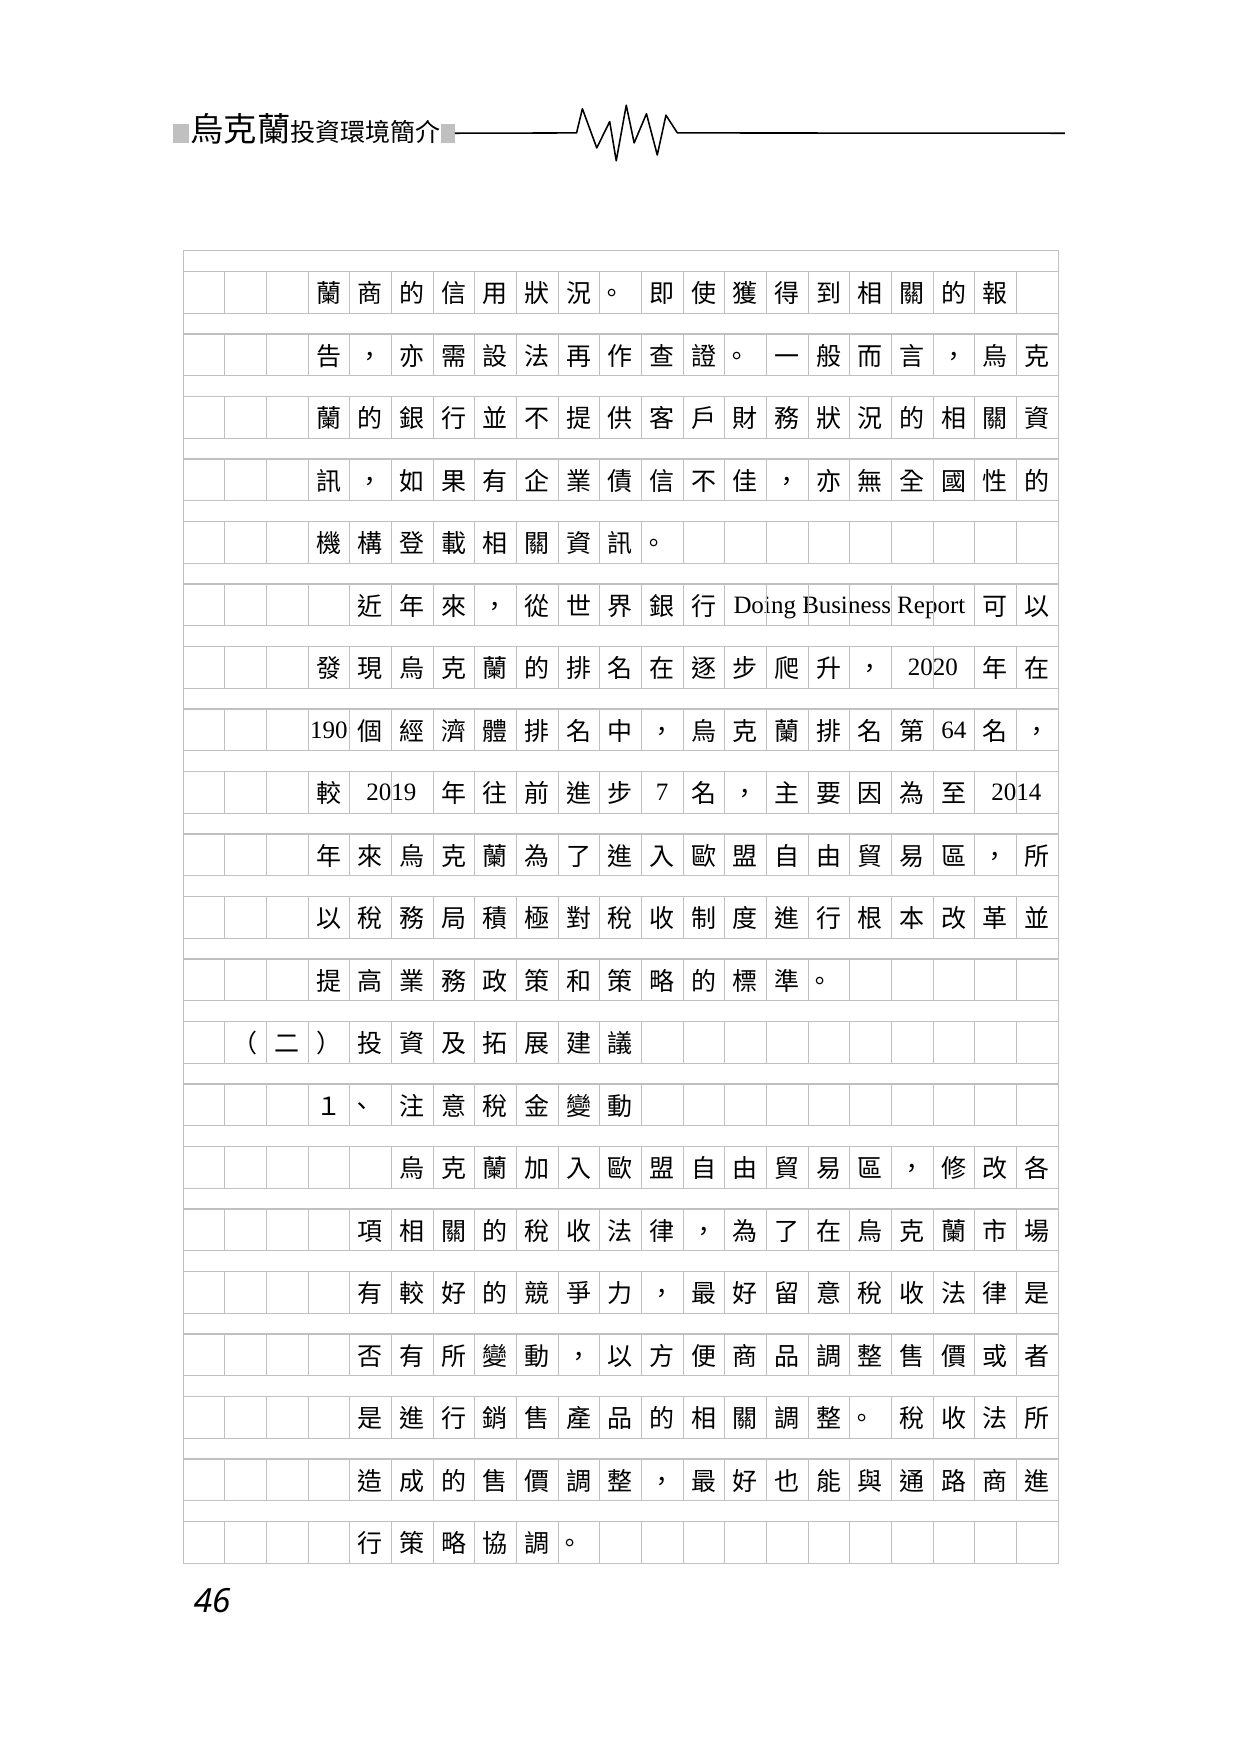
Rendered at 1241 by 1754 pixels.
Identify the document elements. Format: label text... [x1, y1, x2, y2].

text [207, 1022, 224, 1063]
text 獲 [725, 272, 766, 313]
text ， [350, 335, 391, 375]
text ， [934, 335, 974, 375]
text 業 [559, 460, 599, 500]
text 不 [684, 460, 724, 500]
text 易 [809, 1147, 849, 1188]
text ， [767, 460, 808, 500]
text 所 [1017, 1397, 1058, 1438]
text 投 [350, 1022, 391, 1063]
text 所 [434, 1335, 474, 1375]
text 近年來，從世界銀行Doing Business Report可以發現烏克蘭的排名在逐步爬升，2020年在190個經濟體排名中，烏克蘭排名第64名，較2019年往前進步7名，主要因為至2014年來烏克蘭為了進入歐盟自由貿易區，所以稅務局積極對稅收制度進行根本改革並提高業務政策和策略的標準。 [281, 626, 1058, 646]
text 行 [434, 1397, 474, 1438]
text 報 [975, 272, 1016, 313]
text 的 [1017, 460, 1058, 500]
text [281, 439, 1058, 458]
text 佳 [725, 460, 766, 500]
text 協 [475, 1522, 516, 1563]
text 二 [267, 1022, 308, 1063]
text 有 [392, 1335, 433, 1375]
text 提 [559, 397, 599, 438]
text 能 [809, 1460, 849, 1500]
text 調 [559, 1460, 599, 1500]
text 項 [350, 1210, 391, 1250]
text 況 [559, 272, 599, 313]
text 了 [767, 1210, 808, 1250]
text 法 [975, 1397, 1016, 1438]
text [330, 1501, 1058, 1521]
text 克 [1017, 335, 1058, 375]
text 為 [725, 1210, 766, 1250]
text 品 [767, 1335, 808, 1375]
text 行 [434, 397, 474, 438]
text ， [892, 1147, 933, 1188]
text [281, 251, 1058, 271]
text 即 [642, 272, 683, 313]
text 變 [475, 1335, 516, 1375]
text 好 [725, 1272, 766, 1313]
text 爭 [559, 1272, 599, 1313]
text 否 [350, 1335, 391, 1375]
text 加 [517, 1147, 558, 1188]
text 亦 [392, 335, 433, 375]
text 般 [809, 335, 849, 375]
text 有 [350, 1272, 391, 1313]
text [207, 1001, 1058, 1021]
text 售 [475, 1460, 516, 1500]
text 、 [350, 1085, 391, 1125]
text 最 [684, 1460, 724, 1500]
text 全 [892, 460, 933, 500]
text 相 [392, 1210, 433, 1250]
text 設 [475, 335, 516, 375]
text 留 [767, 1272, 808, 1313]
text 機 [309, 522, 349, 563]
text 蘭 [309, 397, 349, 438]
text 路 [934, 1460, 974, 1500]
text 價 [517, 1460, 558, 1500]
text 稅 [850, 1272, 891, 1313]
text 的 [475, 1272, 516, 1313]
text 相 [850, 272, 891, 313]
text 行 [350, 1522, 391, 1563]
text 告 [309, 335, 349, 375]
text 言 [892, 335, 933, 375]
text [281, 376, 1058, 396]
text 調 [809, 1335, 849, 1375]
text 動 [517, 1335, 558, 1375]
text 策 [392, 1522, 433, 1563]
text 訊 [309, 460, 349, 500]
text 不 [517, 397, 558, 438]
text 法 [934, 1272, 974, 1313]
text 收 [892, 1272, 933, 1313]
text [809, 1085, 849, 1125]
text [892, 1022, 933, 1063]
text [281, 501, 1058, 521]
text 進 [392, 1397, 433, 1438]
text 售 [892, 1335, 933, 1375]
text 蘭 [475, 1147, 516, 1188]
text 整 [809, 1397, 849, 1438]
text 好 [434, 1272, 474, 1313]
text 拓 [475, 1022, 516, 1063]
text 近年來，從世界銀行Doing Business Report可以發現烏克蘭的排名在逐步爬升，2020年在190個經濟體排名中，烏克蘭排名第64名，較2019年往前進步7名，主要因為至2014年來烏克蘭為了進入歐盟自由貿易區，所以稅務局積極對稅收制度進行根本改革並提高業務政策和策略的標準。 [281, 564, 1058, 583]
text 務 [767, 397, 808, 438]
text 而 [850, 335, 891, 375]
text [330, 1126, 1058, 1146]
text 好 [725, 1460, 766, 1500]
text 貿 [767, 1147, 808, 1188]
text 收 [934, 1397, 974, 1438]
text [850, 1022, 891, 1063]
text 也 [767, 1460, 808, 1500]
text 者 [1017, 1335, 1058, 1375]
text 再 [559, 335, 599, 375]
text ， [559, 1335, 599, 1375]
text ， [684, 1210, 724, 1250]
text 一 [767, 335, 808, 375]
text 。 [725, 335, 766, 375]
text [684, 1085, 724, 1125]
text 由 [725, 1147, 766, 1188]
text 企 [517, 460, 558, 500]
text 訊 [600, 522, 641, 563]
text 相 [475, 522, 516, 563]
text 關 [975, 397, 1016, 438]
text [1017, 1085, 1058, 1125]
text 場 [1017, 1210, 1058, 1250]
text 蘭 [309, 272, 349, 313]
text 意 [434, 1085, 474, 1125]
text 載 [434, 522, 474, 563]
text 信 [434, 272, 474, 313]
text [330, 1189, 1058, 1208]
text 各 [1017, 1147, 1058, 1188]
text [330, 1314, 1058, 1333]
text 造 [350, 1460, 391, 1500]
text 最 [684, 1272, 724, 1313]
text 。 [559, 1522, 599, 1563]
text 資 [1017, 397, 1058, 438]
text 況 [850, 397, 891, 438]
text 構 [350, 522, 391, 563]
text [330, 1376, 1058, 1396]
text 調 [767, 1397, 808, 1438]
text 稅 [475, 1085, 516, 1125]
text 證 [684, 335, 724, 375]
text 資 [392, 1022, 433, 1063]
text 有 [475, 460, 516, 500]
text 自 [684, 1147, 724, 1188]
text 烏 [975, 335, 1016, 375]
text 稅 [517, 1210, 558, 1250]
text 意 [809, 1272, 849, 1313]
text 歐 [600, 1147, 641, 1188]
text 修 [934, 1147, 974, 1188]
text 方 [642, 1335, 683, 1375]
text 品 [600, 1397, 641, 1438]
text 建 [559, 1022, 599, 1063]
text 以 [600, 1335, 641, 1375]
text 債 [600, 460, 641, 500]
text 銷 [475, 1397, 516, 1438]
text [725, 1085, 766, 1125]
text 的 [642, 1397, 683, 1438]
text 得 [767, 272, 808, 313]
text 法 [600, 1210, 641, 1250]
text 國 [934, 460, 974, 500]
text 果 [434, 460, 474, 500]
text [725, 1022, 766, 1063]
text [330, 1439, 1058, 1458]
text 的 [350, 397, 391, 438]
text 的 [392, 272, 433, 313]
text 的 [434, 1460, 474, 1500]
text 需 [434, 335, 474, 375]
text 是 [350, 1397, 391, 1438]
text 成 [392, 1460, 433, 1500]
text [850, 1085, 891, 1125]
text 查 [642, 335, 683, 375]
text 區 [850, 1147, 891, 1188]
text 或 [975, 1335, 1016, 1375]
text ， [642, 1272, 683, 1313]
text 便 [684, 1335, 724, 1375]
text 近年來，從世界銀行Doing Business Report可以發現烏克蘭的排名在逐步爬升，2020年在190個經濟體排名中，烏克蘭排名第64名，較2019年往前進步7名，主要因為至2014年來烏克蘭為了進入歐盟自由貿易區，所以稅務局積極對稅收制度進行根本改革並提高業務政策和策略的標準。 [281, 751, 1058, 771]
text [281, 1064, 1058, 1083]
text [281, 314, 1058, 333]
text [281, 1085, 308, 1125]
text 市 [975, 1210, 1016, 1250]
text 銀 [392, 397, 433, 438]
text 亦 [809, 460, 849, 500]
text [330, 1251, 1058, 1271]
text 盟 [642, 1147, 683, 1188]
text 展 [517, 1022, 558, 1063]
text 無 [850, 460, 891, 500]
text [642, 1085, 683, 1125]
text 力 [600, 1272, 641, 1313]
text ， [350, 460, 391, 500]
text 金 [517, 1085, 558, 1125]
text 資 [559, 522, 599, 563]
text 法 [517, 335, 558, 375]
text 。 [850, 1397, 891, 1438]
text 狀 [517, 272, 558, 313]
text 到 [809, 272, 849, 313]
text 。 [642, 522, 683, 563]
text 登 [392, 522, 433, 563]
text 烏 [392, 1147, 433, 1188]
text 相 [934, 397, 974, 438]
text 用 [475, 272, 516, 313]
text 近年來，從世界銀行Doing Business Report可以發現烏克蘭的排名在逐步爬升，2020年在190個經濟體排名中，烏克蘭排名第64名，較2019年往前進步7名，主要因為至2014年來烏克蘭為了進入歐盟自由貿易區，所以稅務局積極對稅收制度進行根本改革並提高業務政策和策略的標準。 [281, 814, 1058, 833]
text 商 [725, 1335, 766, 1375]
text 關 [517, 522, 558, 563]
text 通 [892, 1460, 933, 1500]
text [809, 1022, 849, 1063]
text [975, 1022, 1016, 1063]
text 議 [600, 1022, 641, 1063]
text 的 [892, 397, 933, 438]
text 入 [559, 1147, 599, 1188]
text 售 [517, 1397, 558, 1438]
text [767, 1022, 808, 1063]
text 克 [892, 1210, 933, 1250]
text 與 [850, 1460, 891, 1500]
text 收 [559, 1210, 599, 1250]
text 產 [559, 1397, 599, 1438]
text 財 [725, 397, 766, 438]
text 動 [600, 1085, 641, 1125]
text 稅 [892, 1397, 933, 1438]
text 如 [392, 460, 433, 500]
text [767, 1085, 808, 1125]
text [934, 1022, 974, 1063]
text [934, 1085, 974, 1125]
text [684, 1022, 724, 1063]
text 關 [892, 272, 933, 313]
text 律 [642, 1210, 683, 1250]
text 烏 [850, 1210, 891, 1250]
text 整 [850, 1335, 891, 1375]
text 近年來，從世界銀行Doing Business Report可以發現烏克蘭的排名在逐步爬升，2020年在190個經濟體排名中，烏克蘭排名第64名，較2019年往前進步7名，主要因為至2014年來烏克蘭為了進入歐盟自由貿易區，所以稅務局積極對稅收制度進行根本改革並提高業務政策和策略的標準。 [281, 876, 1058, 896]
text 改 [975, 1147, 1016, 1188]
text 相 [684, 1397, 724, 1438]
text 狀 [809, 397, 849, 438]
text [892, 1085, 933, 1125]
text 注 [392, 1085, 433, 1125]
text [975, 1085, 1016, 1125]
text 信 [642, 460, 683, 500]
text 近年來，從世界銀行Doing Business Report可以發現烏克蘭的排名在逐步爬升，2020年在190個經濟體排名中，烏克蘭排名第64名，較2019年往前進步7名，主要因為至2014年來烏克蘭為了進入歐盟自由貿易區，所以稅務局積極對稅收制度進行根本改革並提高業務政策和策略的標準。 [281, 689, 1058, 708]
text 變 [559, 1085, 599, 1125]
text 的 [475, 1210, 516, 1250]
text 並 [475, 397, 516, 438]
text 使 [684, 272, 724, 313]
text 關 [434, 1210, 474, 1250]
text １ [309, 1085, 349, 1125]
text 戶 [684, 397, 724, 438]
text 略 [434, 1522, 474, 1563]
text [1017, 1022, 1058, 1063]
text （ [225, 1022, 266, 1063]
text 商 [350, 272, 391, 313]
text 較 [392, 1272, 433, 1313]
text 近年來，從世界銀行Doing Business Report可以發現烏克蘭的排名在逐步爬升，2020年在190個經濟體排名中，烏克蘭排名第64名，較2019年往前進步7名，主要因為至2014年來烏克蘭為了進入歐盟自由貿易區，所以稅務局積極對稅收制度進行根本改革並提高業務政策和策略的標準。 [281, 939, 1058, 958]
text 克 [434, 1147, 474, 1188]
text 蘭 [934, 1210, 974, 1250]
text 的 [934, 272, 974, 313]
text 整 [600, 1460, 641, 1500]
text 供 [600, 397, 641, 438]
text 性 [975, 460, 1016, 500]
text [642, 1022, 683, 1063]
text ） [309, 1022, 349, 1063]
text 關 [725, 1397, 766, 1438]
text 價 [934, 1335, 974, 1375]
text 調 [517, 1522, 558, 1563]
text 競 [517, 1272, 558, 1313]
text 是 [1017, 1272, 1058, 1313]
text 作 [600, 335, 641, 375]
text 客 [642, 397, 683, 438]
text 及 [434, 1022, 474, 1063]
text 商 [975, 1460, 1016, 1500]
text 律 [975, 1272, 1016, 1313]
text 進 [1017, 1460, 1058, 1500]
text ， [642, 1460, 683, 1500]
text 。 [600, 272, 641, 313]
text 在 [809, 1210, 849, 1250]
